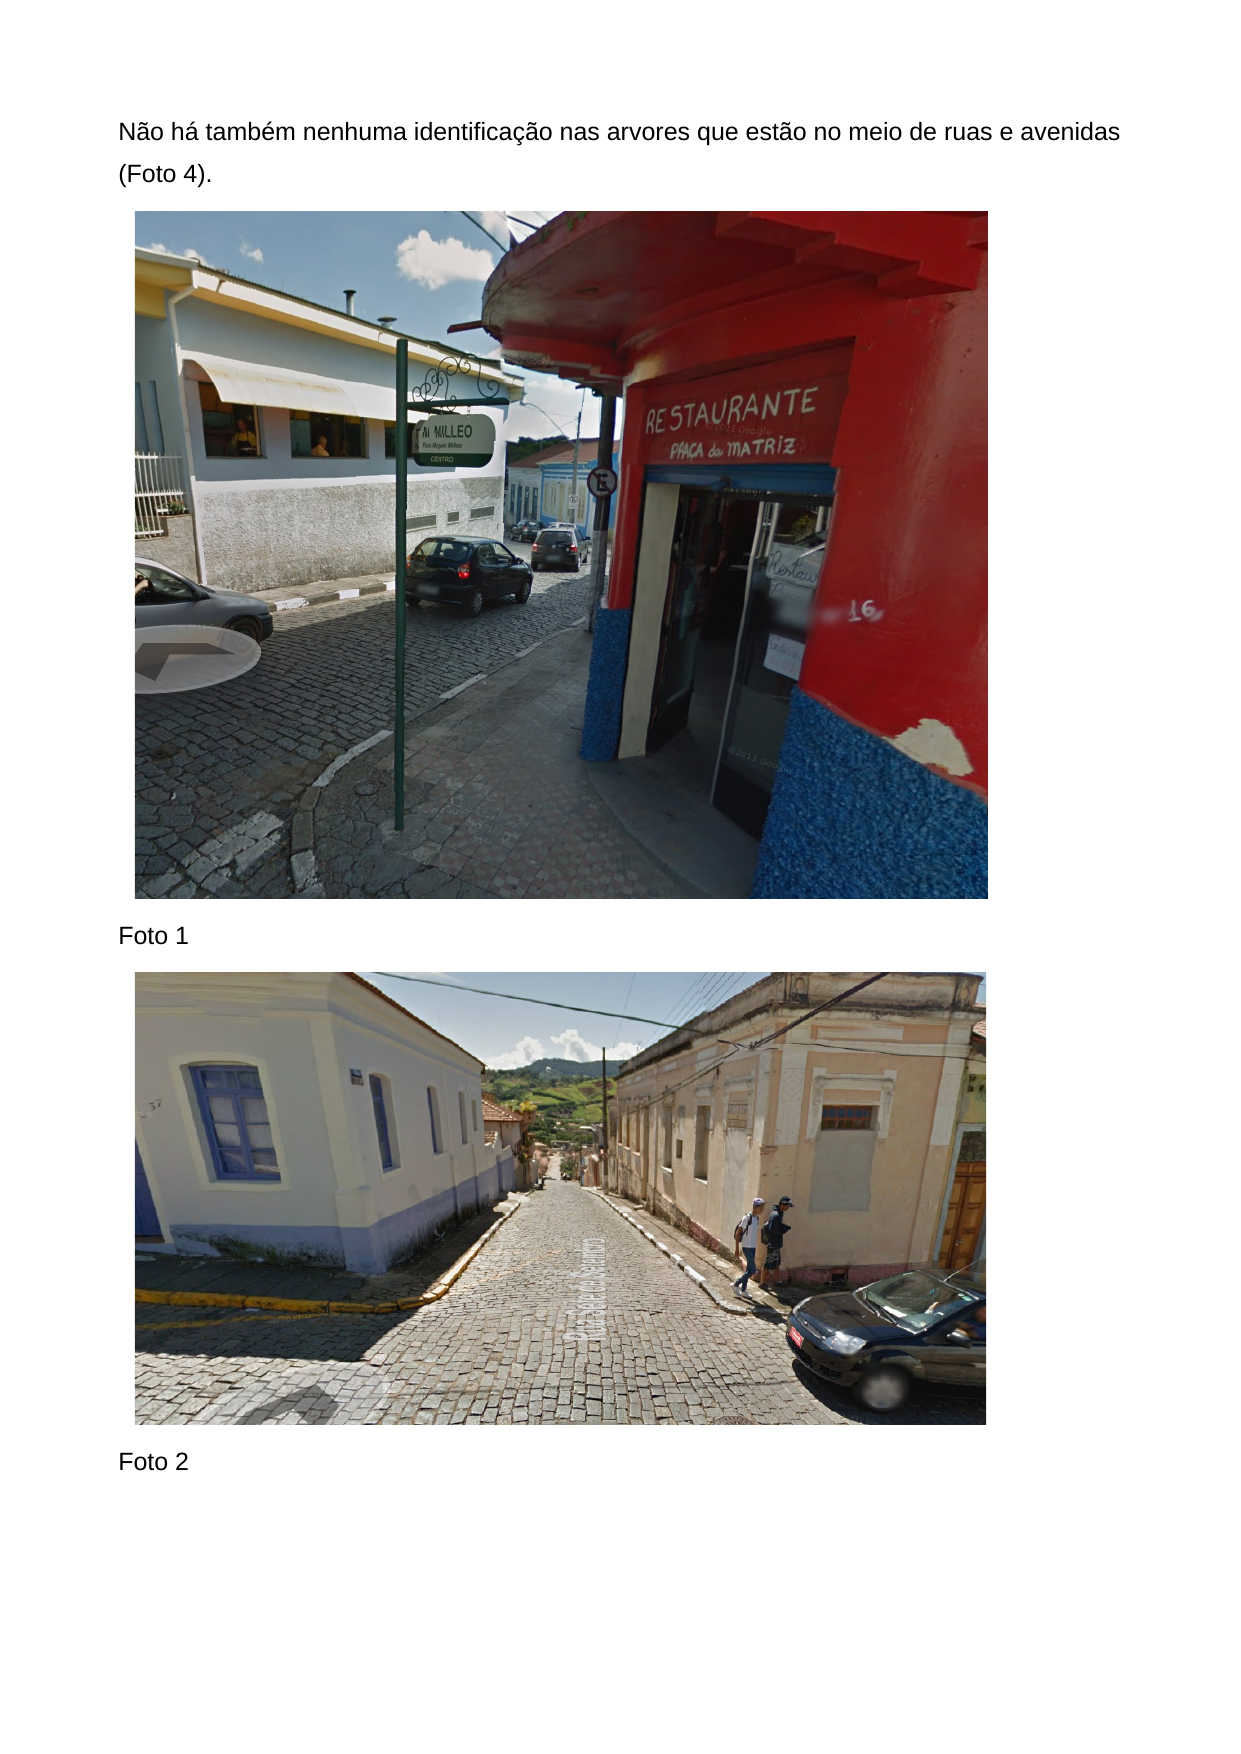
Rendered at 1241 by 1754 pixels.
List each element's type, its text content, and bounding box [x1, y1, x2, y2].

picture [134, 972, 987, 1425]
picture [134, 211, 988, 899]
text Foto 2 [118, 1448, 1122, 1476]
text Foto 1 [118, 922, 1122, 950]
text Não há também nenhuma identificação nas arvores que estão no meio de ruas e avenidas (Foto 4). [118, 118, 1122, 188]
